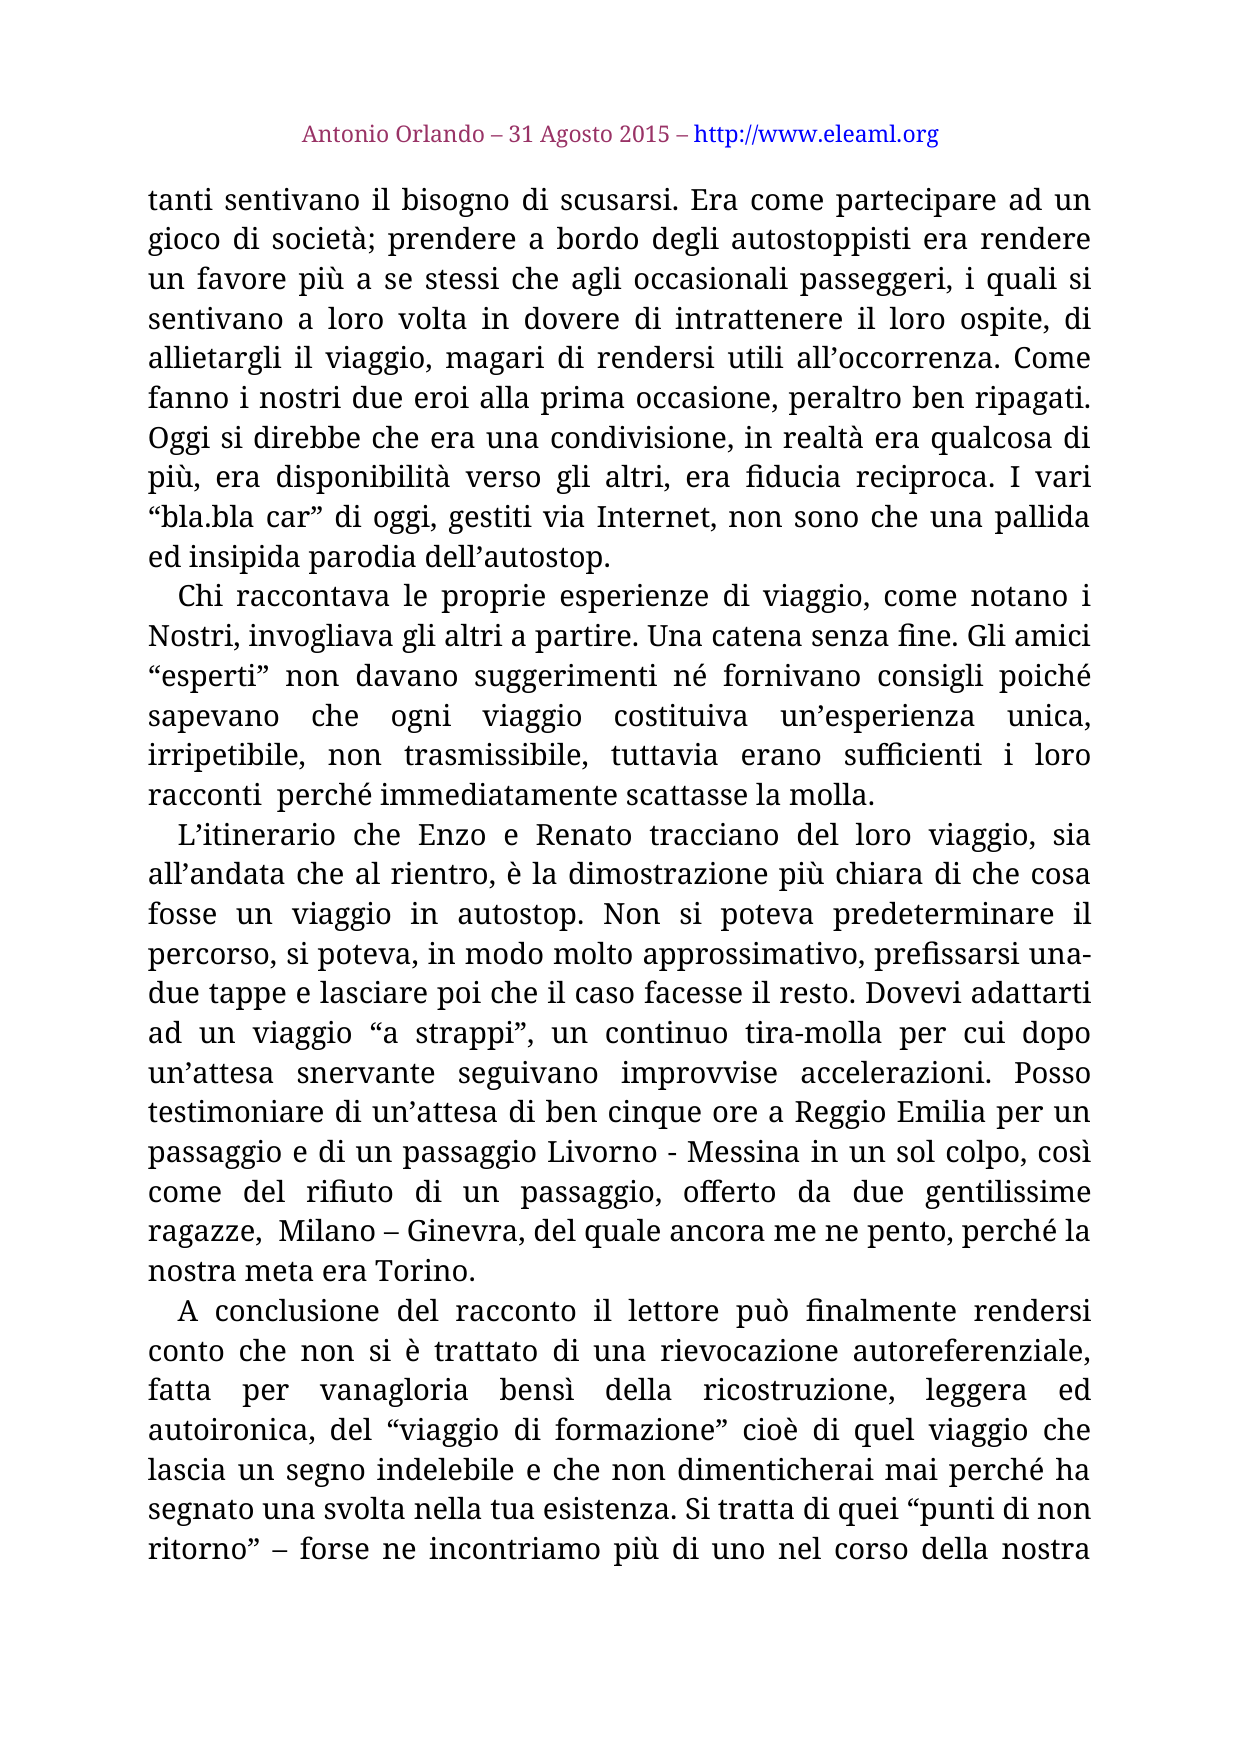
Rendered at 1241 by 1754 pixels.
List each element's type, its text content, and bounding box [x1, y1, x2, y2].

text tanti sentivano il bisogno di scusarsi. Era come partecipare ad un gioco di società; prendere a bordo degli autostoppisti era rendere un favore più a se stessi che agli occasionali passeggeri, i quali si sentivano a loro volta in dovere di intrattenere il loro ospite, di allietargli il viaggio, magari di rendersi utili all’occorrenza. Come fanno i nostri due eroi alla prima occasione, peraltro ben ripagati. Oggi si direbbe che era una condivisione, in realtà era qualcosa di più, era disponibilità verso gli altri, era fiducia reciproca. I vari “bla.bla car” di oggi, gestiti via Internet, non sono che una pallida ed insipida parodia dell’autostop. [148, 179, 1093, 576]
text L’itinerario che Enzo e Renato tracciano del loro viaggio, sia all’andata che al rientro, è la dimostrazione più chiara di che cosa fosse un viaggio in autostop. Non si poteva predeterminare il percorso, si poteva, in modo molto approssimativo, prefissarsi una-due tappe e lasciare poi che il caso facesse il resto. Dovevi adattarti ad un viaggio “a strappi”, un continuo tira-molla per cui dopo un’attesa snervante seguivano improvvise accelerazioni. Posso testimoniare di un’attesa di ben cinque ore a Reggio Emilia per un passaggio e di un passaggio Livorno - Messina in un sol colpo, così come del rifiuto di un passaggio, offerto da due gentilissime ragazze, Milano – Ginevra, del quale ancora me ne pento, perché la nostra meta era Torino. [148, 814, 1093, 1290]
text A conclusione del racconto il lettore può finalmente rendersi conto che non si è trattato di una rievocazione autoreferenziale, fatta per vanagloria bensì della ricostruzione, leggera ed autoironica, del “viaggio di formazione” cioè di quel viaggio che lascia un segno indelebile e che non dimenticherai mai perché ha segnato una svolta nella tua esistenza. Si tratta di quei “punti di non ritorno” – forse ne incontriamo più di uno nel corso della nostra [148, 1290, 1093, 1568]
text Chi raccontava le proprie esperienze di viaggio, come notano i Nostri, invogliava gli altri a partire. Una catena senza fine. Gli amici “esperti” non davano suggerimenti né fornivano consigli poiché sapevano che ogni viaggio costituiva un’esperienza unica, irripetibile, non trasmissibile, tuttavia erano sufficienti i loro racconti perché immediatamente scattasse la molla. [148, 576, 1093, 814]
